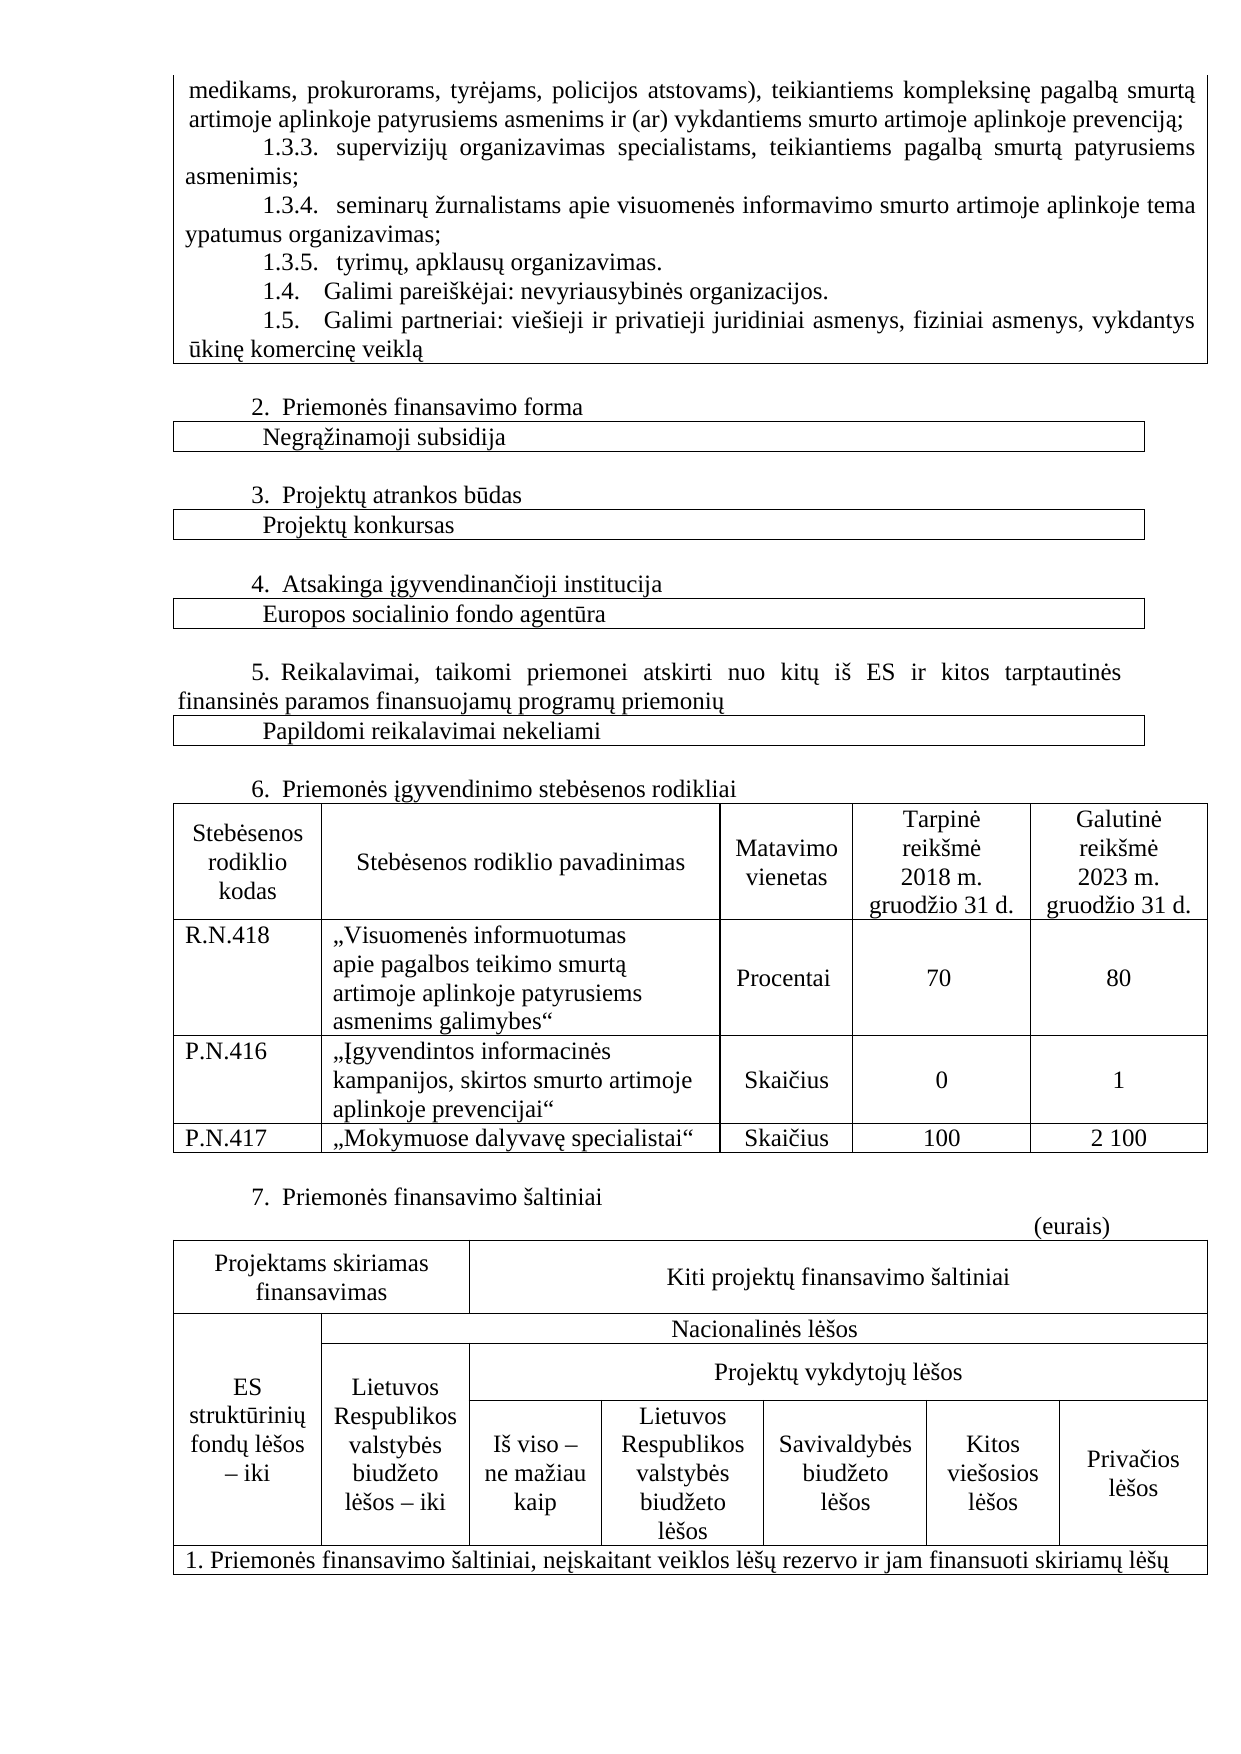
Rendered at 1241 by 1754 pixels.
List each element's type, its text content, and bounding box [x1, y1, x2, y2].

table_header Matavimo vienetas [721, 804, 852, 919]
table_cell Savivaldybės biudžeto lėšos [764, 1401, 926, 1544]
table_header Projektams skiriamas finansavimas [174, 1241, 469, 1313]
table_cell 80 [1031, 920, 1207, 1035]
table_cell Iš viso – ne mažiau kaip [470, 1401, 601, 1544]
table_header Galutinė reikšmė 2023 m. gruodžio 31 d. [1031, 804, 1207, 919]
table_cell Lietuvos Respublikos valstybės biudžeto lėšos – iki [322, 1344, 469, 1544]
table_cell 100 [853, 1124, 1030, 1152]
table_cell Skaičius [721, 1124, 852, 1152]
table_cell 2 100 [1031, 1124, 1207, 1152]
table_cell „Įgyvendintos informacinės kampanijos, skirtos smurto artimoje aplinkoje prevencijai“ [322, 1036, 719, 1122]
text 6. Priemonės įgyvendinimo stebėsenos rodikliai [251, 774, 1122, 803]
text 5. Reikalavimai, taikomi priemonei atskirti nuo kitų iš ES ir kitos tarptautinės finansinės paramos finansuojamų programų priemonių [177, 657, 1122, 715]
table_cell 1. Priemonės finansavimo šaltiniai, neįskaitant veiklos lėšų rezervo ir jam finansuoti skiriamų lėšų [174, 1546, 1207, 1574]
table_cell P.N.417 [174, 1124, 321, 1152]
table_cell Lietuvos Respublikos valstybės biudžeto lėšos [602, 1401, 763, 1544]
table_header Negrąžinamoji subsidija [174, 422, 1144, 451]
table_cell medikams, prokurorams, tyrėjams, policijos atstovams), teikiantiems kompleksinę pagalbą smurtą artimoje aplinkoje patyrusiems asmenims ir (ar) vykdantiems smurto artimoje aplinkoje prevenciją; 1.3.3. supervizijų organizavimas specialistams, teikiantiems pagalbą smurtą patyrusiems asmenimis; 1.3.4. seminarų žurnalistams apie visuomenės informavimo smurto artimoje aplinkoje tema ypatumus organizavimas; 1.3.5. tyrimų, apklausų organizavimas. [174, 75, 1207, 276]
table_cell „Mokymuose dalyvavę specialistai“ [322, 1124, 719, 1152]
table_cell ES struktūrinių fondų lėšos – iki [174, 1314, 321, 1544]
text 3. Projektų atrankos būdas [251, 481, 1122, 509]
text 4. Atsakinga įgyvendinančioji institucija [251, 569, 1122, 598]
table_header Papildomi reikalavimai nekeliami [174, 716, 1144, 744]
table_cell „Visuomenės informuotumas apie pagalbos teikimo smurtą artimoje aplinkoje patyrusiems asmenims galimybes“ [322, 920, 719, 1035]
table_cell Projektų vykdytojų lėšos [470, 1344, 1207, 1400]
table_cell Skaičius [721, 1036, 852, 1122]
table_cell Kitos viešosios lėšos [927, 1401, 1059, 1544]
table_cell 1.4. Galimi pareiškėjai: nevyriausybinės organizacijos. 1.5. Galimi partneriai: viešieji ir privatieji juridiniai asmenys, fiziniai asmenys, vykdantys ūkinę komercinę veiklą [174, 276, 1207, 362]
table_cell 1 [1031, 1036, 1207, 1122]
text (eurais) [177, 1211, 1122, 1239]
table_cell P.N.416 [174, 1036, 321, 1122]
text 2. Priemonės finansavimo forma [251, 392, 1122, 421]
text 7. Priemonės finansavimo šaltiniai [251, 1182, 1122, 1211]
table_cell Privačios lėšos [1060, 1401, 1207, 1544]
table_cell Nacionalinės lėšos [322, 1314, 1207, 1343]
table_cell Procentai [721, 920, 852, 1035]
table_header Projektų konkursas [174, 510, 1144, 539]
table_header Stebėsenos rodiklio kodas [174, 804, 321, 919]
table_cell R.N.418 [174, 920, 321, 1035]
table_header Europos socialinio fondo agentūra [174, 599, 1144, 627]
table_header Stebėsenos rodiklio pavadinimas [322, 804, 719, 919]
table_cell 0 [853, 1036, 1030, 1122]
table_cell 70 [853, 920, 1030, 1035]
table_header Kiti projektų finansavimo šaltiniai [470, 1241, 1207, 1313]
table_header Tarpinė reikšmė 2018 m. gruodžio 31 d. [853, 804, 1030, 919]
